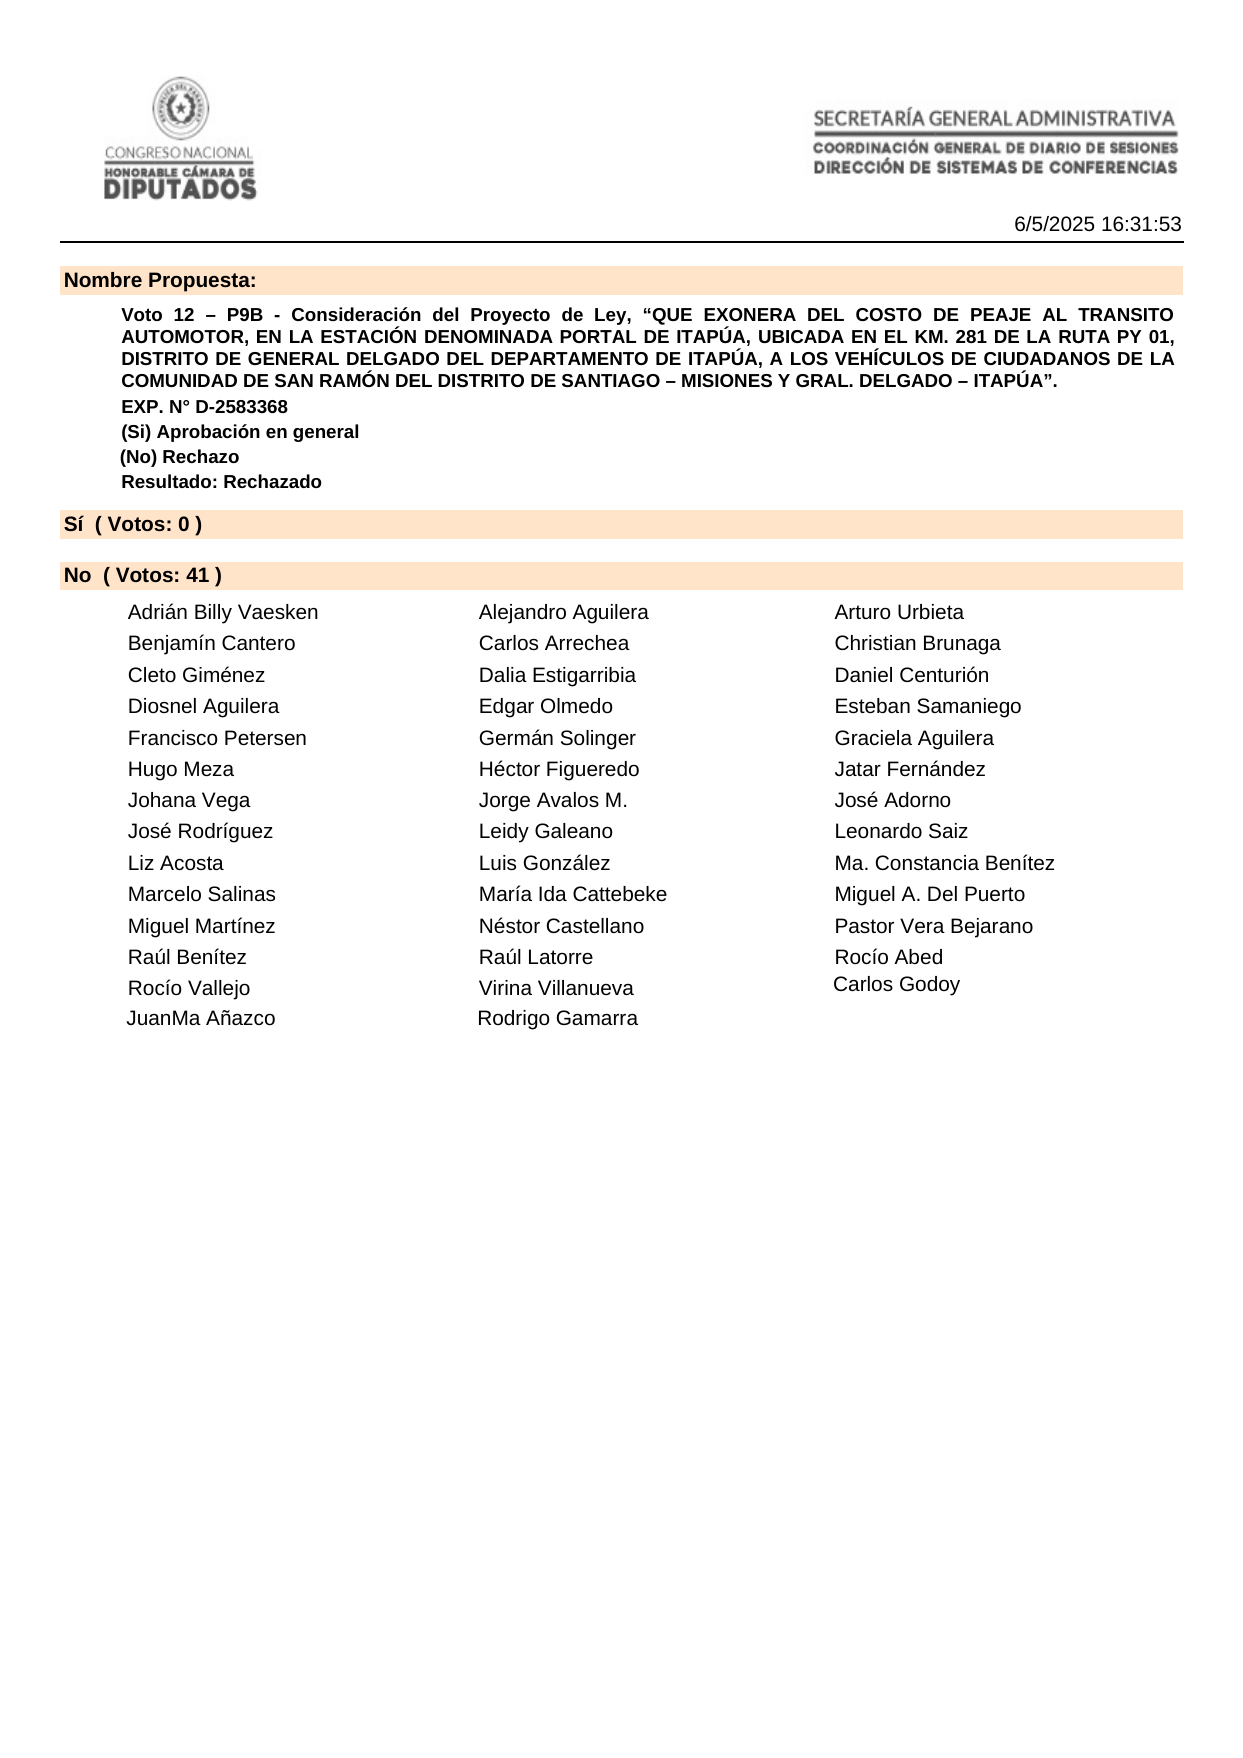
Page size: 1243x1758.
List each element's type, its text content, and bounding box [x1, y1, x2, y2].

table_cell [60, 245, 1183, 266]
table_header [1184, 207, 1189, 241]
table_cell Nombre Propuesta: [60, 266, 1183, 295]
table_cell Graciela Aguilera [831, 724, 1168, 753]
table_cell Johana Vega [125, 787, 462, 815]
table_cell [1184, 630, 1189, 659]
table_cell Miguel A. Del Puerto [831, 881, 1168, 909]
table_cell Liz Acosta [125, 850, 462, 878]
table_cell Adrián Billy Vaesken [125, 599, 462, 627]
table_cell [1184, 510, 1189, 539]
table_cell Cleto Giménez [125, 661, 462, 690]
table_cell Alejandro Aguilera [476, 599, 815, 627]
table_cell [1184, 975, 1189, 1003]
table_cell [1168, 599, 1183, 1058]
table_cell [1178, 301, 1189, 510]
table_cell Virina Villanueva [476, 975, 815, 1003]
table_cell Rocío Vallejo [125, 975, 462, 1003]
table_cell No ( Votos: 41 ) [60, 562, 1183, 590]
table_cell [60, 539, 1183, 562]
table_cell Leonardo Saiz [831, 818, 1168, 847]
table_cell Benjamín Cantero [125, 630, 462, 659]
table_cell José Rodríguez [125, 818, 462, 847]
table_cell [1184, 562, 1189, 590]
table_cell Carlos Godoy [831, 972, 1168, 1058]
table_cell [462, 599, 476, 1058]
table_cell Ma. Constancia Benítez [831, 850, 1168, 878]
table_cell [60, 301, 118, 510]
table_cell Sí ( Votos: 0 ) [60, 510, 1183, 539]
table_cell [1184, 693, 1189, 721]
table_cell Hugo Meza [125, 756, 462, 784]
table_cell [1184, 1004, 1189, 1058]
table_cell Christian Brunaga [831, 630, 1168, 659]
table_cell [1184, 944, 1189, 972]
table_cell Rodrigo Gamarra [476, 1004, 815, 1058]
table_cell Edgar Olmedo [476, 693, 815, 721]
table_cell Francisco Petersen [125, 724, 462, 753]
table_cell José Adorno [831, 787, 1168, 815]
table_cell [60, 295, 1183, 301]
table_cell [1184, 787, 1189, 815]
table_cell [118, 493, 1178, 510]
table_cell Raúl Latorre [476, 944, 815, 972]
table_cell Luis González [476, 850, 815, 878]
table_cell Héctor Figueredo [476, 756, 815, 784]
table_cell Daniel Centurión [831, 661, 1168, 690]
table_cell Voto 12 – P9B - Consideración del Proyecto de Ley, “QUE EXONERA DEL COSTO DE PEAJE AL TRANSITO AUTOMOTOR, EN LA ESTACIÓN DENOMINADA PORTAL DE ITAPÚA, UBICADA EN EL KM. 281 DE LA RUTA PY 01, DISTRITO DE GENERAL DELGADO DEL DEPARTAMENTO DE ITAPÚA, A LOS VEHÍCULOS DE CIUDADANOS DE LA COMUNIDAD DE SAN RAMÓN DEL DISTRITO DE SANTIAGO – MISIONES Y GRAL. DELGADO – ITAPÚA”. EXP. N° D-2583368 (Si) Aprobación en general (No) Rechazo Resultado: Rechazado [118, 301, 1178, 493]
table_cell Diosnel Aguilera [125, 693, 462, 721]
table_cell [1184, 850, 1189, 878]
table_cell María Ida Cattebeke [476, 881, 815, 909]
table_cell [1184, 266, 1189, 295]
table_header 6/5/2025 16:31:53 [649, 207, 1183, 241]
table_cell Leidy Galeano [476, 818, 815, 847]
table_cell Jatar Fernández [831, 756, 1168, 784]
table_cell [1184, 245, 1189, 266]
table_cell Miguel Martínez [125, 912, 462, 941]
table_cell [1184, 724, 1189, 753]
table_header [60, 207, 649, 241]
table_cell Arturo Urbieta [831, 599, 1168, 627]
table_cell Germán Solinger [476, 724, 815, 753]
table_cell [1184, 590, 1189, 599]
table_cell Jorge Avalos M. [476, 787, 815, 815]
table_cell Néstor Castellano [476, 912, 815, 941]
table_cell [1184, 756, 1189, 784]
table_cell Pastor Vera Bejarano [831, 912, 1168, 941]
table_cell [60, 599, 124, 1058]
table_cell [1184, 912, 1189, 941]
table_cell [1184, 881, 1189, 909]
table_cell [1184, 818, 1189, 847]
table_cell Rocío Abed [831, 944, 1168, 972]
table_cell Marcelo Salinas [125, 881, 462, 909]
table_cell Esteban Samaniego [831, 693, 1168, 721]
table_cell [815, 599, 831, 1058]
table_cell [1184, 539, 1189, 562]
table_cell Raúl Benítez [125, 944, 462, 972]
table_cell [1184, 599, 1189, 627]
table_cell [1184, 661, 1189, 690]
table_cell Carlos Arrechea [476, 630, 815, 659]
table_cell [60, 590, 1183, 599]
table_cell Dalia Estigarribia [476, 661, 815, 690]
table_cell JuanMa Añazco [125, 1004, 462, 1058]
